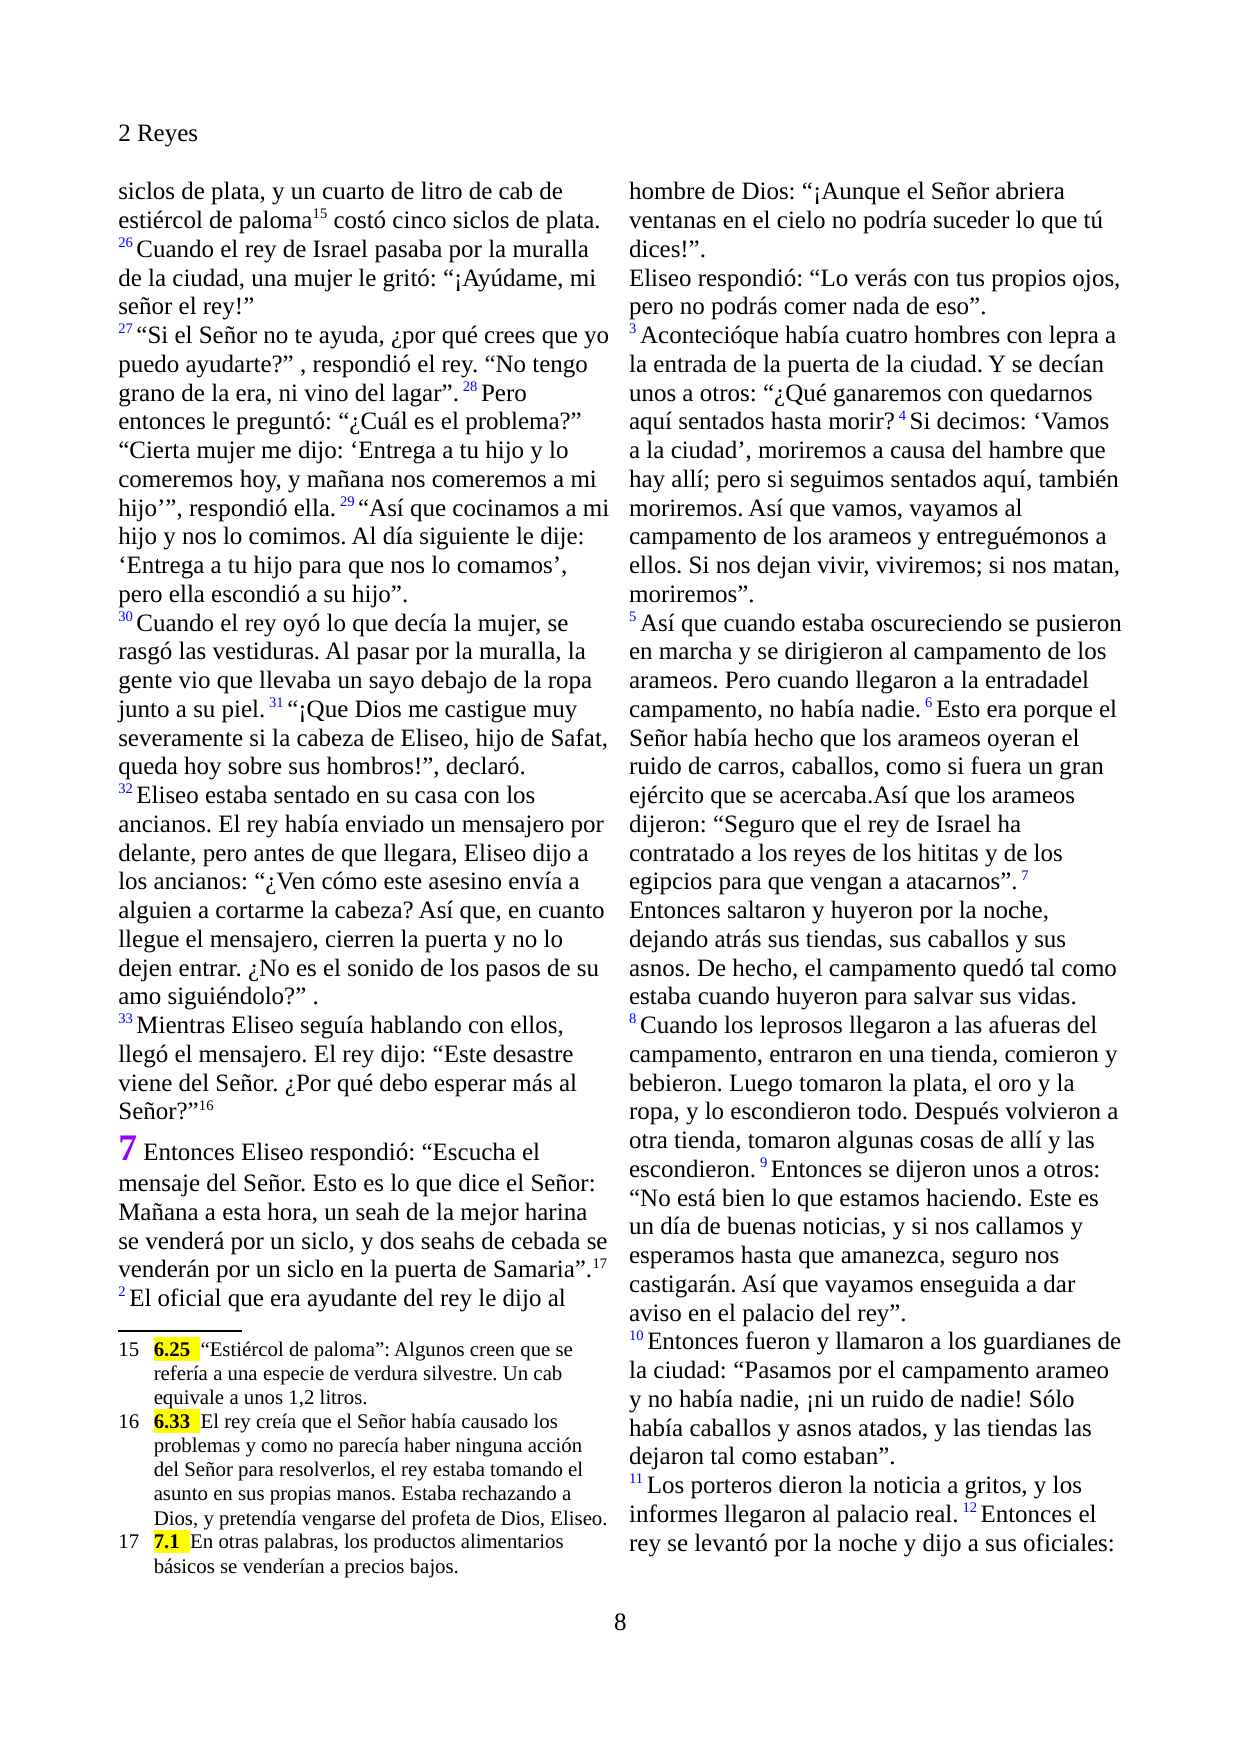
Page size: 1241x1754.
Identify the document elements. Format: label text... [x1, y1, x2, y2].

text 2 El oficial que era ayudante del rey le dijo al [118, 1283, 611, 1312]
text 27 “Si el Señor no te ayuda, ¿por qué crees que yo puedo ayudarte?” , respondió el rey. “No tengo grano de la era, ni vino del lagar”. 28 Pero entonces le preguntó: “¿Cuál es el problema?” [118, 320, 611, 435]
text 26 Cuando el rey de Israel pasaba por la muralla de la ciudad, una mujer le gritó: “¡Ayúdame, mi señor el rey!” [118, 234, 611, 320]
text 30 Cuando el rey oyó lo que decía la mujer, se rasgó las vestiduras. Al pasar por la muralla, la gente vio que llevaba un sayo debajo de la ropa junto a su piel. 31 “¡Que Dios me castigue muy severamente si la cabeza de Eliseo, hijo de Safat, queda hoy sobre sus hombros!”, declaró. [118, 608, 611, 780]
text hombre de Dios: “¡Aunque el Señor abriera ventanas en el cielo no podría suceder lo que tú dices!”. [629, 176, 1122, 263]
text 33 Mientras Eliseo seguía hablando con ellos, llegó el mensajero. El rey dijo: “Este desastre viene del Señor. ¿Por qué debo esperar más al Señor?” [118, 1010, 611, 1125]
text 3 Acontecióque había cuatro hombres con lepra a la entrada de la puerta de la ciudad. Y se decían unos a otros: “¿Qué ganaremos con quedarnos aquí sentados hasta morir? 4 Si decimos: ‘Vamos a la ciudad’, moriremos a causa del hambre que hay allí; pero si seguimos sentados aquí, también moriremos. Así que vamos, vayamos al campamento de los arameos y entreguémonos a ellos. Si nos dejan vivir, viviremos; si nos matan, moriremos”. [629, 320, 1122, 608]
text Eliseo respondió: “Lo verás con tus propios ojos, pero no podrás comer nada de eso”. [629, 263, 1122, 320]
text 10 Entonces fueron y llamaron a los guardianes de la ciudad: “Pasamos por el campamento arameo y no había nadie, ¡ni un ruido de nadie! Sólo había caballos y asnos atados, y las tiendas las dejaron tal como estaban”. [629, 1326, 1122, 1470]
text 6.25 “Estiércol de paloma”: Algunos creen que se refería a una especie de verdura silvestre. Un cab equivale a unos 1,2 litros. [118, 1337, 611, 1409]
text 5 Así que cuando estaba oscureciendo se pusieron en marcha y se dirigieron al campamento de los arameos. Pero cuando llegaron a la entradadel campamento, no había nadie. 6 Esto era porque el Señor había hecho que los arameos oyeran el ruido de carros, caballos, como si fuera un gran ejército que se acercaba.Así que los arameos dijeron: “Seguro que el rey de Israel ha contratado a los reyes de los hititas y de los egipcios para que vengan a atacarnos”. 7 Entonces saltaron y huyeron por la noche, dejando atrás sus tiendas, sus caballos y sus asnos. De hecho, el campamento quedó tal como estaba cuando huyeron para salvar sus vidas. [629, 608, 1122, 1010]
text 7.1 En otras palabras, los productos alimentarios básicos se venderían a precios bajos. [118, 1529, 611, 1578]
text 8 Cuando los leprosos llegaron a las afueras del campamento, entraron en una tienda, comieron y bebieron. Luego tomaron la plata, el oro y la ropa, y lo escondieron todo. Después volvieron a otra tienda, tomaron algunas cosas de allí y las escondieron. 9 Entonces se dijeron unos a otros: “No está bien lo que estamos haciendo. Este es un día de buenas noticias, y si nos callamos y esperamos hasta que amanezca, seguro nos castigarán. Así que vayamos enseguida a dar aviso en el palacio del rey”. [629, 1010, 1122, 1326]
text 7 Entonces Eliseo respondió: “Escucha el mensaje del Señor. Esto es lo que dice el Señor: Mañana a esta hora, un seah de la mejor harina se venderá por un siclo, y dos seahs de cebada se venderán por un siclo en la puerta de Samaria”. [118, 1125, 611, 1283]
text “Cierta mujer me dijo: ‘Entrega a tu hijo y lo comeremos hoy, y mañana nos comeremos a mi hijo’”, respondió ella. 29 “Así que cocinamos a mi hijo y nos lo comimos. Al día siguiente le dije: ‘Entrega a tu hijo para que nos lo comamos’, pero ella escondió a su hijo”. [118, 435, 611, 608]
text 32 Eliseo estaba sentado en su casa con los ancianos. El rey había enviado un mensajero por delante, pero antes de que llegara, Eliseo dijo a los ancianos: “¿Ven cómo este asesino envía a alguien a cortarme la cabeza? Así que, en cuanto llegue el mensajero, cierren la puerta y no lo dejen entrar. ¿No es el sonido de los pasos de su amo siguiéndolo?” . [118, 780, 611, 1010]
text siclos de plata, y un cuarto de litro de cab de estiércol de paloma costó cinco siclos de plata. [118, 176, 611, 234]
text 11 Los porteros dieron la noticia a gritos, y los informes llegaron al palacio real. 12 Entonces el rey se levantó por la noche y dijo a sus oficiales: [629, 1470, 1122, 1556]
text 6.33 El rey creía que el Señor había causado los problemas y como no parecía haber ninguna acción del Señor para resolverlos, el rey estaba tomando el asunto en sus propias manos. Estaba rechazando a Dios, y pretendía vengarse del profeta de Dios, Eliseo. [118, 1409, 611, 1529]
